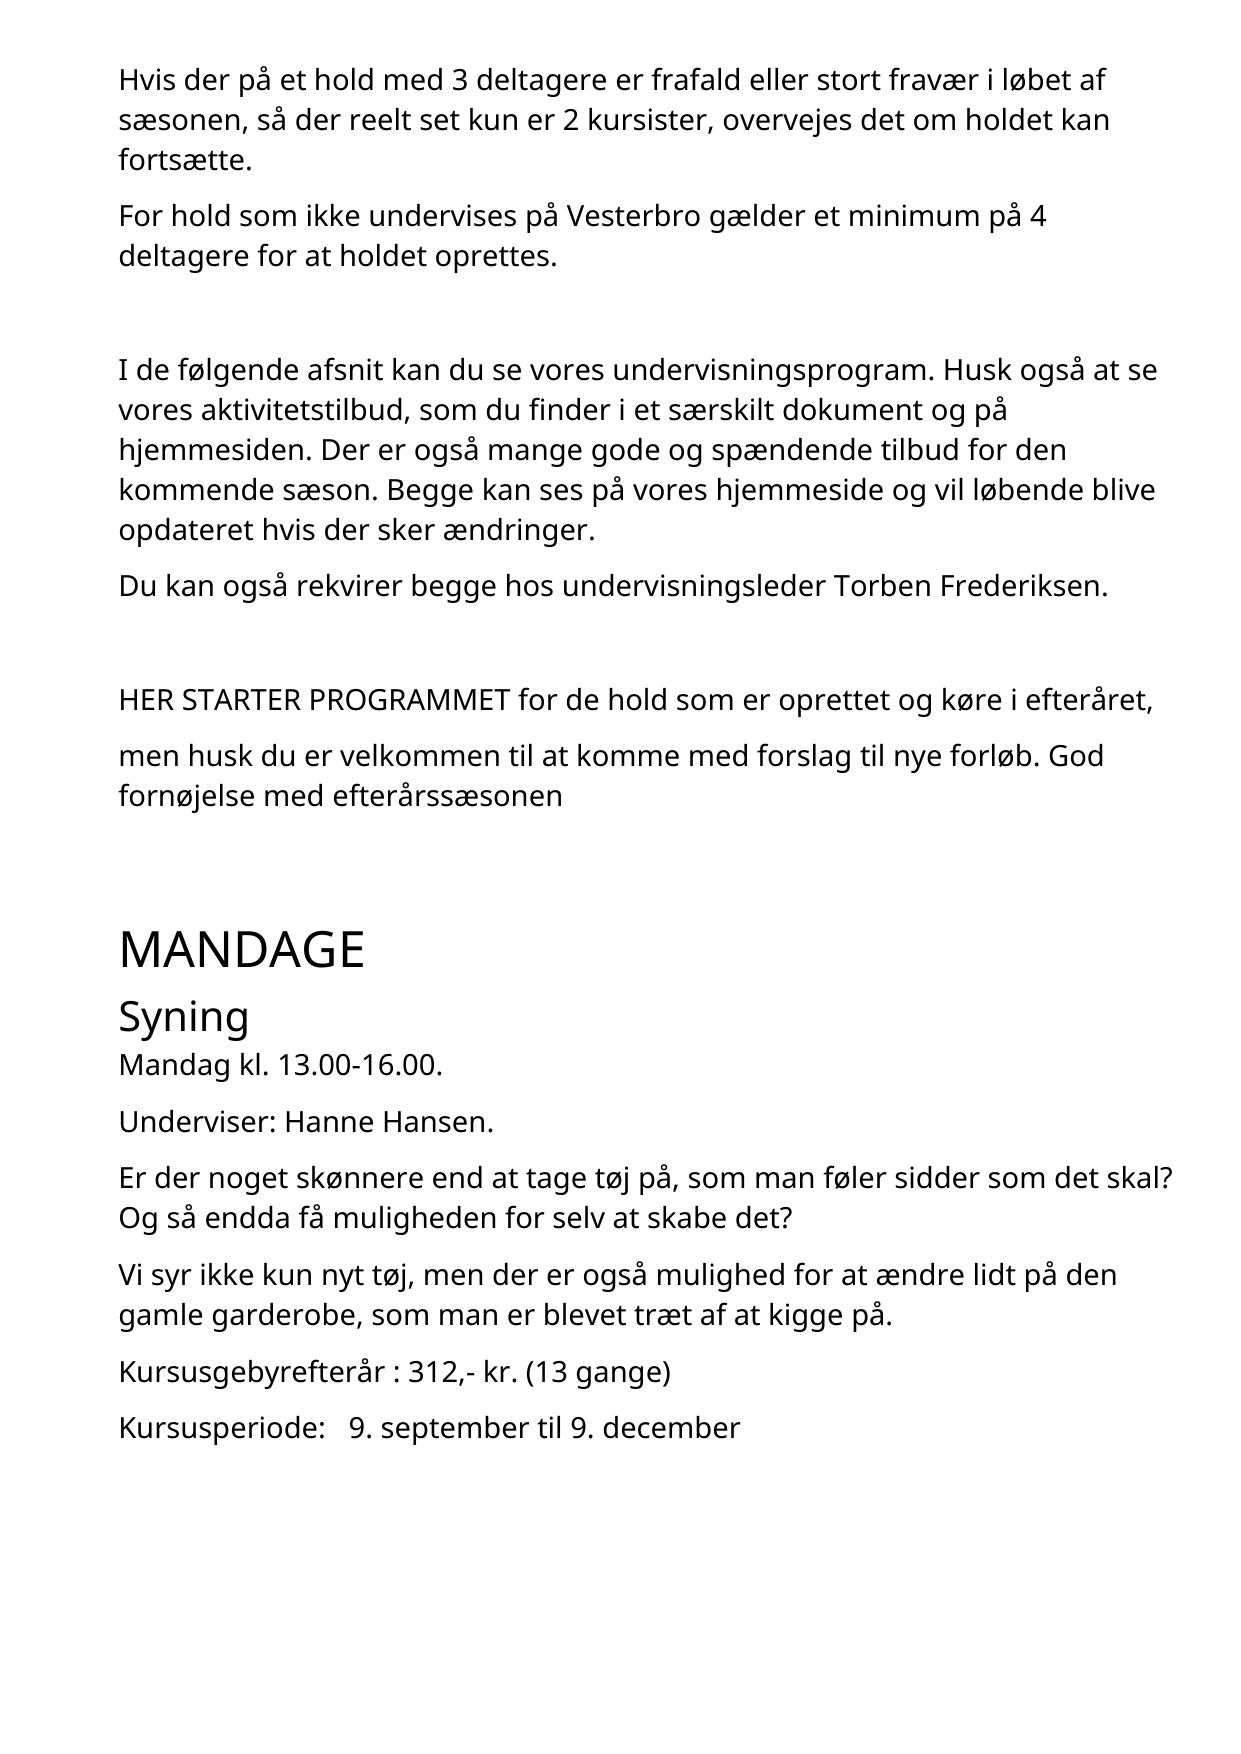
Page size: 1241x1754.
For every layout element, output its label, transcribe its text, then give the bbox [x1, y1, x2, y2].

subtitle MANDAGE [118, 914, 1181, 982]
text Er der noget skønnere end at tage tøj på, som man føler sidder som det skal? Og så endda få muligheden for selv at skabe det? [118, 1158, 1181, 1237]
text Kursusperiode: 9. september til 9. december [118, 1408, 1181, 1447]
subtitle Syning [118, 987, 1181, 1044]
text Hvis der på et hold med 3 deltagere er frafald eller stort fravær i løbet af sæsonen, så der reelt set kun er 2 kursister, overvejes det om holdet kan fortsætte. [118, 59, 1181, 179]
text Underviser: Hanne Hansen. [118, 1101, 1181, 1141]
text Kursusgebyrefterår : 312,- kr. (13 gange) [118, 1351, 1181, 1391]
text Vi syr ikke kun nyt tøj, men der er også mulighed for at ændre lidt på den gamle garderobe, som man er blevet træt af at kigge på. [118, 1254, 1181, 1334]
text men husk du er velkommen til at komme med forslag til nye forløb. God fornøjelse med efterårssæsonen [118, 736, 1181, 815]
text I de følgende afsnit kan du se vores undervisningsprogram. Husk også at se vores aktivitetstilbud, som du finder i et særskilt dokument og på hjemmesiden. Der er også mange gode og spændende tilbud for den kommende sæson. Begge kan ses på vores hjemmeside og vil løbende blive opdateret hvis der sker ændringer. [118, 349, 1181, 549]
text HER STARTER PROGRAMMET for de hold som er oprettet og køre i efteråret, [118, 679, 1181, 719]
text For hold som ikke undervises på Vesterbro gælder et minimum på 4 deltagere for at holdet oprettes. [118, 196, 1181, 275]
text Du kan også rekvirer begge hos undervisningsleder Torben Frederiksen. [118, 566, 1181, 605]
text Mandag kl. 13.00-16.00. [118, 1044, 1181, 1084]
